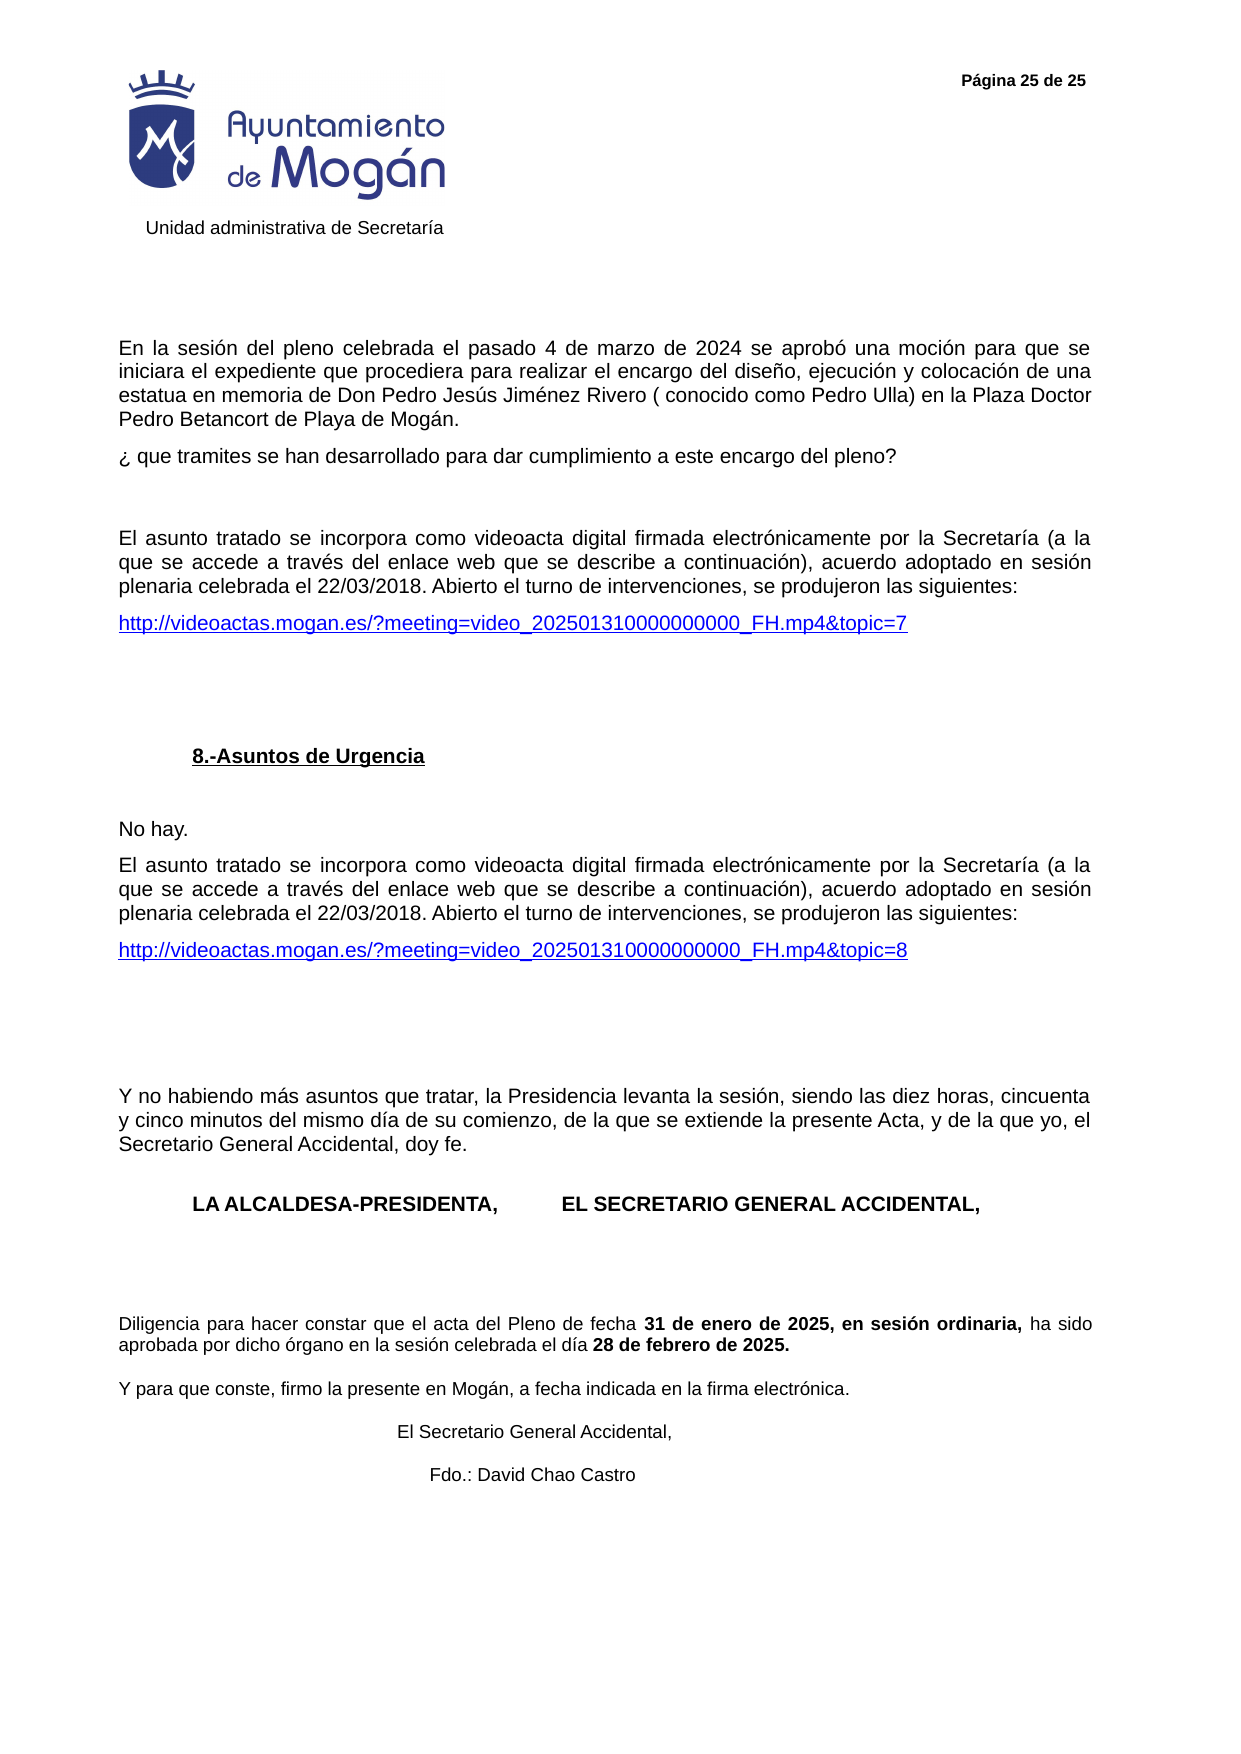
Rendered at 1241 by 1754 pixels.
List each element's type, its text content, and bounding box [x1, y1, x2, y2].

text Fdo.: David Chao Castro [118, 1463, 1092, 1485]
table_header [768, 1265, 1092, 1313]
text En la sesión del pleno celebrada el pasado 4 de marzo de 2024 se aprobó una moción para que se iniciara el expediente que procediera para realizar el encargo del diseño, ejecución y colocación de una estatua en memoria de Don Pedro Jesús Jiménez Rivero ( conocido como Pedro Ulla) en la Plaza Doctor Pedro Betancort de Playa de Mogán. [118, 335, 1092, 431]
text 8.-Asuntos de Urgencia [118, 720, 1092, 768]
text Y no habiendo más asuntos que tratar, la Presidencia levanta la sesión, siendo las diez horas, cincuenta y cinco minutos del mismo día de su comienzo, de la que se extiende la presente Acta, y de la que yo, el Secretario General Accidental, doy fe. [118, 1083, 1092, 1155]
text Y para que conste, firmo la presente en Mogán, a fecha indicada en la firma electrónica. [118, 1377, 1092, 1399]
text http://videoactas.mogan.es/?meeting=video_202501310000000000_FH.mp4&topic=8 [118, 938, 1092, 962]
text No hay. [118, 817, 1092, 841]
table_header [122, 1265, 443, 1313]
text El asunto tratado se incorpora como videoacta digital firmada electrónicamente por la Secretaría (a la que se accede a través del enlace web que se describe a continuación), acuerdo adoptado en sesión plenaria celebrada el 22/03/2018. Abierto el turno de intervenciones, se produjeron las siguientes: [118, 853, 1092, 925]
text ¿ que tramites se han desarrollado para dar cumplimiento a este encargo del pleno? [118, 444, 1092, 468]
picture [128, 70, 445, 206]
text El asunto tratado se incorpora como videoacta digital firmada electrónicamente por la Secretaría (a la que se accede a través del enlace web que se describe a continuación), acuerdo adoptado en sesión plenaria celebrada el 22/03/2018. Abierto el turno de intervenciones, se produjeron las siguientes: [118, 526, 1092, 598]
text Diligencia para hacer constar que el acta del Pleno de fecha 31 de enero de 2025, en sesión ordinaria, ha sido aprobada por dicho órgano en la sesión celebrada el día 28 de febrero de 2025. [118, 1313, 1092, 1356]
text http://videoactas.mogan.es/?meeting=video_202501310000000000_FH.mp4&topic=7 [118, 611, 1092, 634]
text El Secretario General Accidental, [118, 1420, 1092, 1442]
table_header [443, 1265, 768, 1313]
text LA ALCALDESA-PRESIDENTA, EL SECRETARIO GENERAL ACCIDENTAL, [118, 1168, 1092, 1216]
